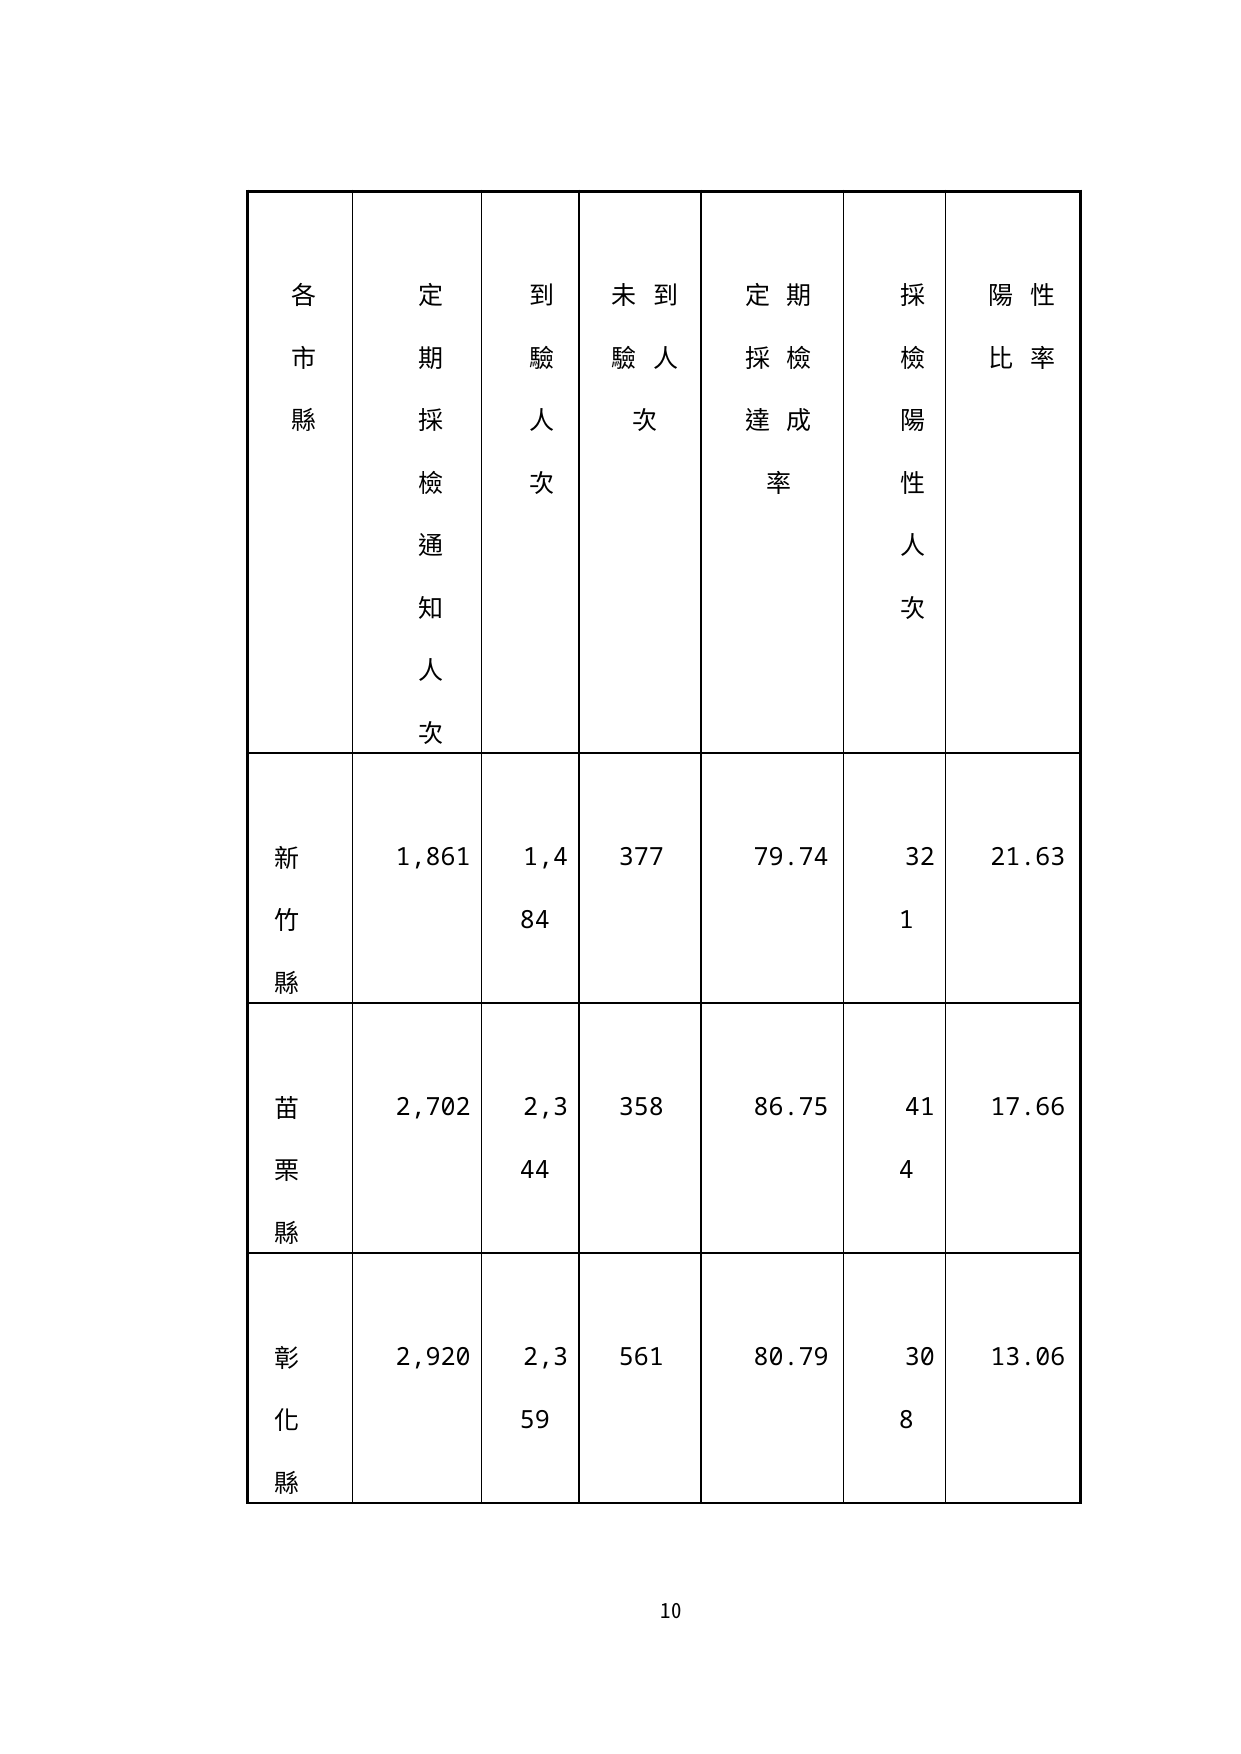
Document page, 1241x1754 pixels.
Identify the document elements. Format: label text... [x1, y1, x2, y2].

table_cell 新竹縣 [249, 754, 352, 1002]
table_header 未到驗人次 [580, 193, 700, 752]
table_cell 2,344 [482, 1004, 578, 1252]
table_cell 1,484 [482, 754, 578, 1002]
table_cell 1,861 [353, 754, 481, 1002]
table_cell 21.63 [946, 754, 1079, 1002]
table_cell 2,702 [353, 1004, 481, 1252]
table_cell 彰化縣 [249, 1254, 352, 1502]
table_cell 308 [844, 1254, 945, 1502]
table_cell 358 [580, 1004, 700, 1252]
table_cell 苗栗縣 [249, 1004, 352, 1252]
table_cell 17.66 [946, 1004, 1079, 1252]
table_header 陽性比率 [946, 193, 1079, 752]
table_cell 2,359 [482, 1254, 578, 1502]
table_cell 321 [844, 754, 945, 1002]
table_cell 414 [844, 1004, 945, 1252]
table_cell 13.06 [946, 1254, 1079, 1502]
table_cell 377 [580, 754, 700, 1002]
table_header 定期採檢通知人次 [353, 193, 481, 752]
table_header 到驗人次 [482, 193, 578, 752]
table_cell 80.79 [702, 1254, 843, 1502]
table_header 各市縣 [249, 193, 352, 752]
table_header 定期採檢達成率 [702, 193, 843, 752]
table_cell 561 [580, 1254, 700, 1502]
table_header 採檢陽性人次 [844, 193, 945, 752]
table_cell 79.74 [702, 754, 843, 1002]
table_cell 2,920 [353, 1254, 481, 1502]
table_cell 86.75 [702, 1004, 843, 1252]
